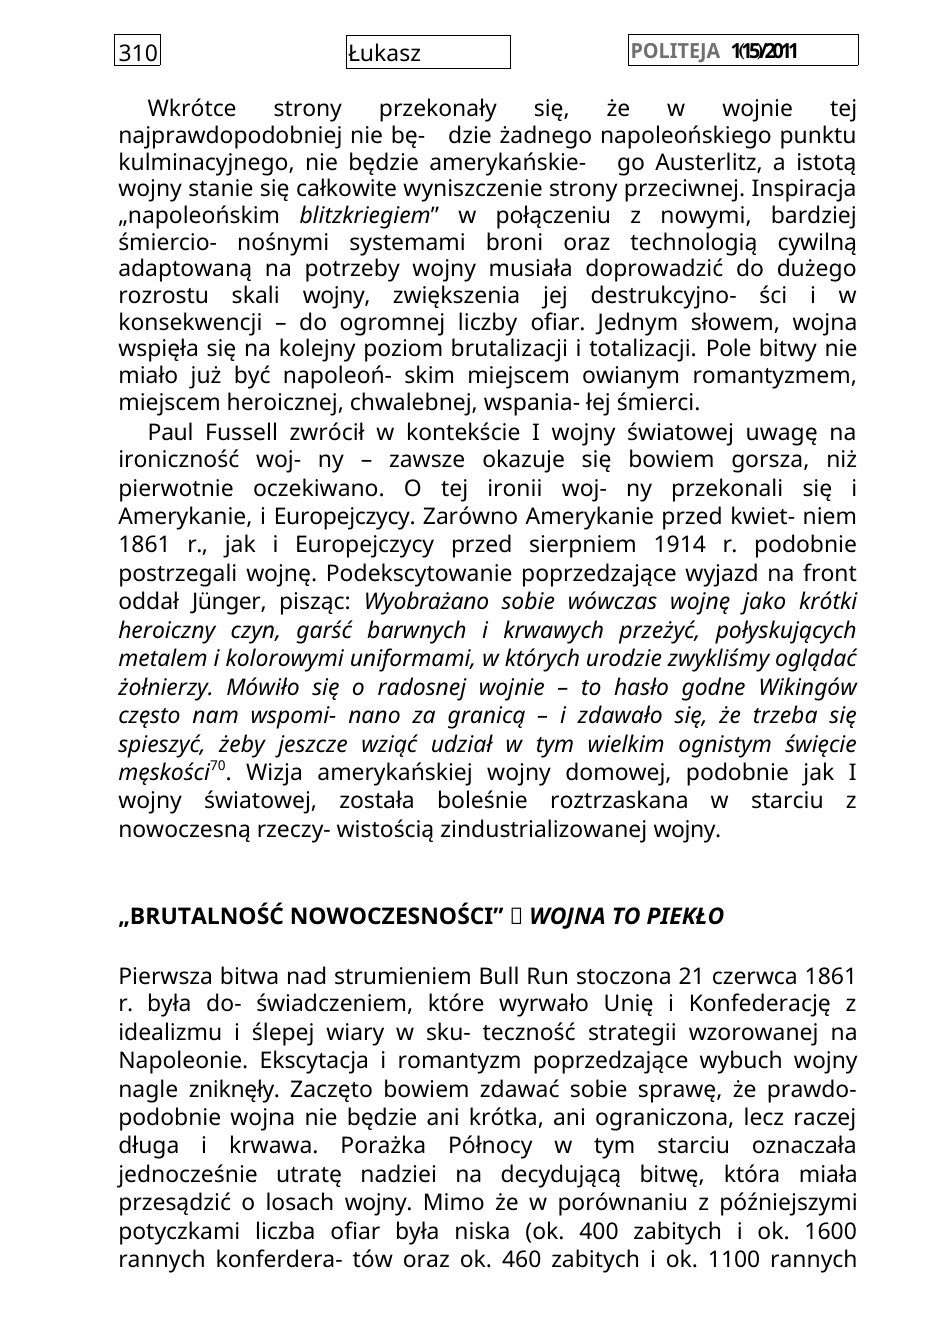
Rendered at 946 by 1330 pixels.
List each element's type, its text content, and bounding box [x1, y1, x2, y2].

text „BRUTALNOŚĆ NOWOCZESNOŚCI”  WOJNA TO PIEKŁO [118, 900, 869, 931]
text Pierwsza bitwa nad strumieniem Bull Run stoczona 21 czerwca 1861 r. była do- świadczeniem, które wyrwało Unię i Konfederację z idealizmu i ślepej wiary w sku- teczność strategii wzorowanej na Napoleonie. Ekscytacja i romantyzm poprzedzające wybuch wojny nagle zniknęły. Zaczęto bowiem zdawać sobie sprawę, że prawdo- podobnie wojna nie będzie ani krótka, ani ograniczona, lecz raczej długa i krwawa. Porażka Północy w tym starciu oznaczała jednocześnie utratę nadziei na decydującą bitwę, która miała przesądzić o losach wojny. Mimo że w porównaniu z późniejszymi potyczkami liczba ofiar była niska (ok. 400 zabitych i ok. 1600 rannych konferdera- tów oraz ok. 460 zabitych i ok. 1100 rannych [118, 962, 858, 1274]
text Paul Fussell zwrócił w kontekście I wojny światowej uwagę na ironiczność woj- ny – zawsze okazuje się bowiem gorsza, niż pierwotnie oczekiwano. O tej ironii woj- ny przekonali się i Amerykanie, i Europejczycy. Zarówno Amerykanie przed kwiet- niem 1861 r., jak i Europejczycy przed sierpniem 1914 r. podobnie postrzegali wojnę. Podekscytowanie poprzedzające wyjazd na front oddał Jünger, pisząc: Wyobrażano sobie wówczas wojnę jako krótki heroiczny czyn, garść barwnych i krwawych przeżyć, połyskujących metalem i kolorowymi uniformami, w których urodzie zwykliśmy oglądać żołnierzy. Mówiło się o radosnej wojnie – to hasło godne Wikingów często nam wspomi- nano za granicą – i zdawało się, że trzeba się spieszyć, żeby jeszcze wziąć udział w tym wielkim ognistym święcie męskości70. Wizja amerykańskiej wojny domowej, podobnie jak I wojny światowej, została boleśnie roztrzaskana w starciu z nowoczesną rzeczy- wistością zindustrializowanej wojny. [118, 417, 857, 844]
text Wkrótce strony przekonały się, że w wojnie tej najprawdopodobniej nie bę- dzie żadnego napoleońskiego punktu kulminacyjnego, nie będzie amerykańskie- go Austerlitz, a istotą wojny stanie się całkowite wyniszczenie strony przeciwnej. Inspiracja „napoleońskim blitzkriegiem” w połączeniu z nowymi, bardziej śmiercio- nośnymi systemami broni oraz technologią cywilną adaptowaną na potrzeby wojny musiała doprowadzić do dużego rozrostu skali wojny, zwiększenia jej destrukcyjno- ści i w konsekwencji – do ogromnej liczby ofiar. Jednym słowem, wojna wspięła się na kolejny poziom brutalizacji i totalizacji. Pole bitwy nie miało już być napoleoń- skim miejscem owianym romantyzmem, miejscem heroicznej, chwalebnej, wspania- łej śmierci. [118, 96, 857, 416]
